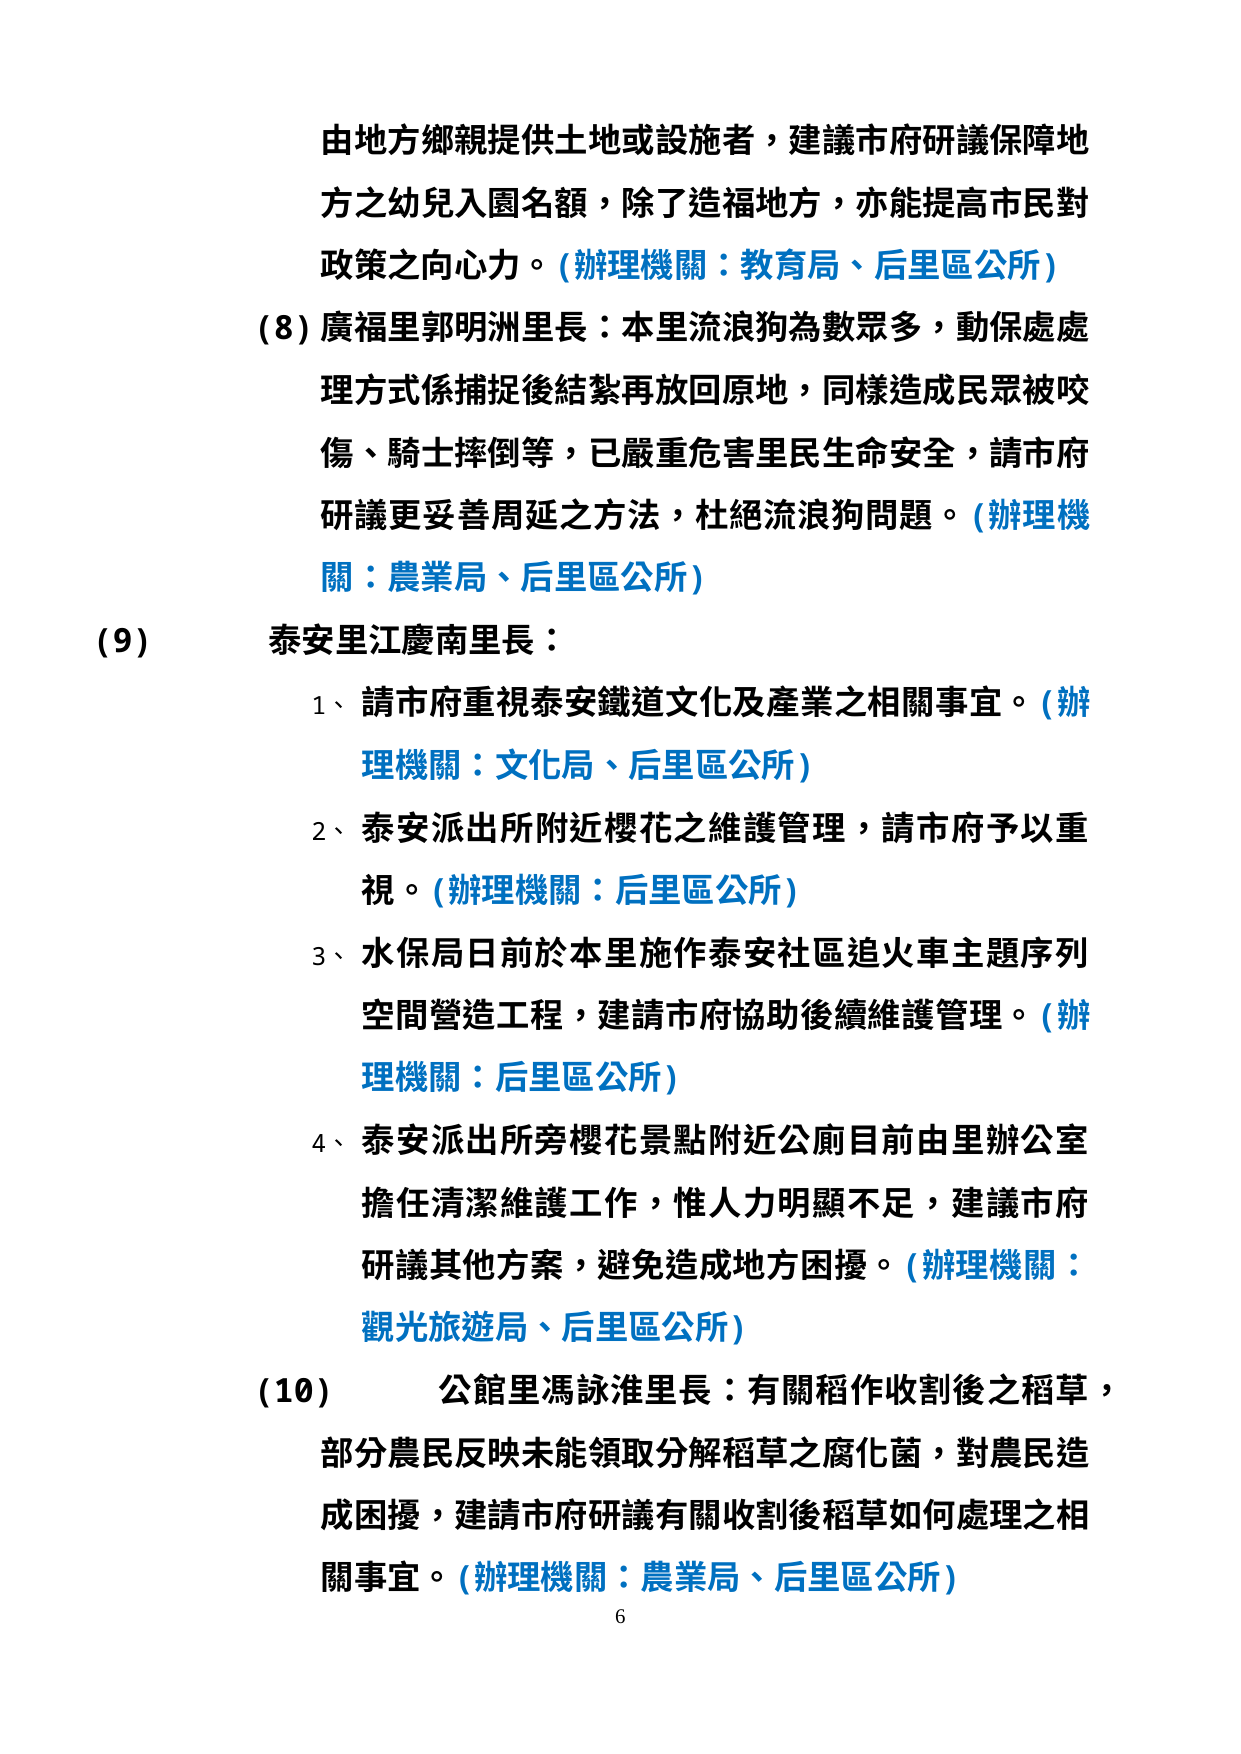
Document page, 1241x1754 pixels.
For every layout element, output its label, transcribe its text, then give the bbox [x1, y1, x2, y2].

list 泰安派出所旁櫻花景點附近公廁目前由里辦公室擔任清潔維護工作，惟人力明顯不足，建議市府研議其他方案，避免造成地方困擾。(辦理機關：觀光旅遊局、后里區公所) [311, 1096, 1090, 1346]
list 廣福里郭明洲里長：本里流浪狗為數眾多，動保處處理方式係捕捉後結紮再放回原地，同樣造成民眾被咬傷、騎士摔倒等，已嚴重危害里民生命安全，請市府研議更妥善周延之方法，杜絕流浪狗問題。(辦理機關：農業局、后里區公所) [253, 284, 1090, 596]
list 泰安里江慶南里長： [92, 596, 1090, 659]
list 由地方鄉親提供土地或設施者，建議市府研議保障地方之幼兒入園名額，除了造福地方，亦能提高市民對政策之向心力。(辦理機關：教育局、后里區公所) [253, 96, 1090, 284]
list 泰安派出所附近櫻花之維護管理，請市府予以重視。(辦理機關：后里區公所) [311, 784, 1090, 909]
list 請市府重視泰安鐵道文化及產業之相關事宜。(辦理機關：文化局、后里區公所) [311, 659, 1090, 784]
list 水保局日前於本里施作泰安社區追火車主題序列空間營造工程，建請市府協助後續維護管理。(辦理機關：后里區公所) [311, 909, 1090, 1096]
list 公館里馮詠淮里長：有關稻作收割後之稻草，部分農民反映未能領取分解稻草之腐化菌，對農民造成困擾，建請市府研議有關收割後稻草如何處理之相關事宜。(辦理機關：農業局、后里區公所) [253, 1346, 1090, 1596]
